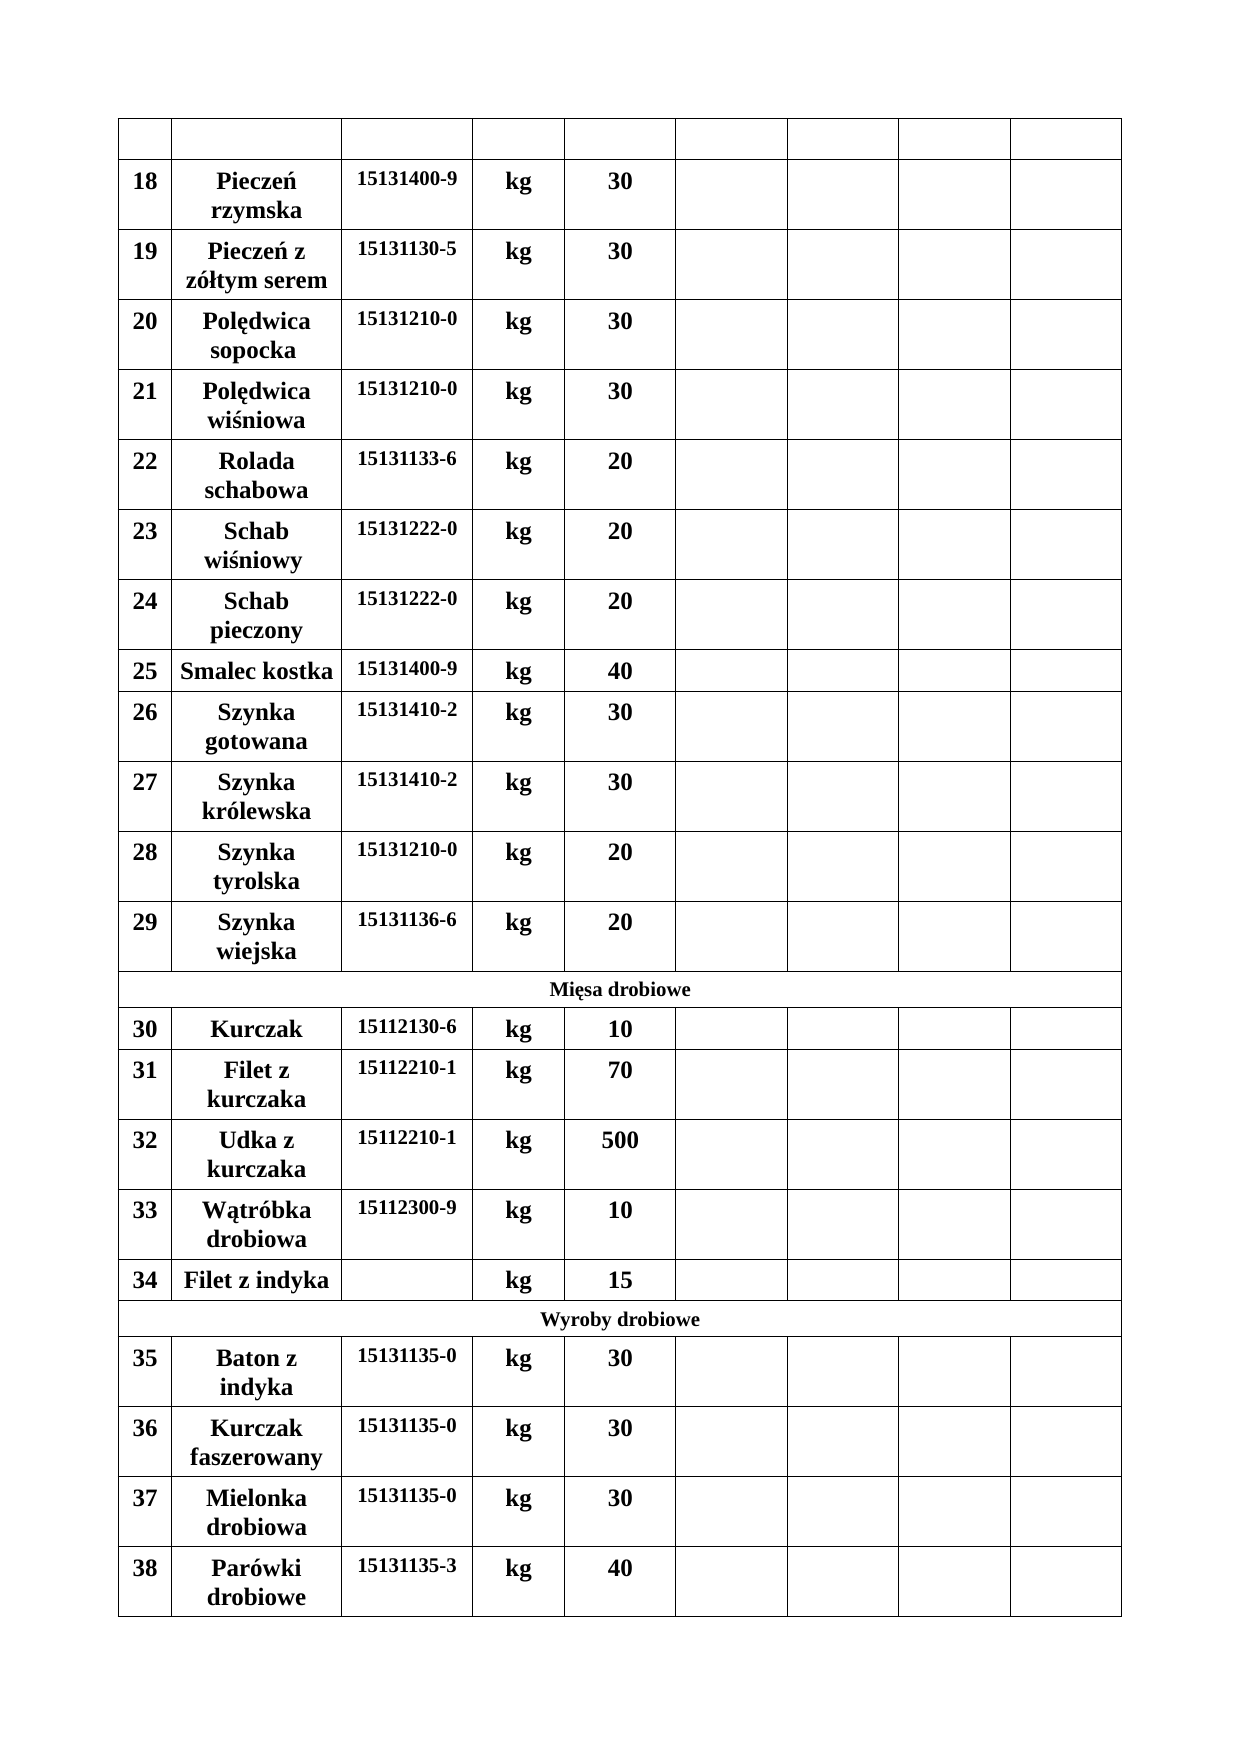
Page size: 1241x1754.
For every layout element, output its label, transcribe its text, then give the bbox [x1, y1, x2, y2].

table_cell Wyroby drobiowe [119, 1301, 1121, 1336]
table_cell 30 [565, 1407, 675, 1476]
table_cell 15131210-0 [342, 300, 472, 369]
table_cell 15131222-0 [342, 510, 472, 579]
table_cell [788, 1120, 898, 1188]
table_cell 15131135-0 [342, 1337, 472, 1406]
table_cell [899, 1120, 1010, 1188]
table_cell Mielonka drobiowa [172, 1477, 341, 1546]
table_cell 15 [565, 1260, 675, 1300]
table_cell 15112210-1 [342, 1050, 472, 1118]
table_cell [676, 160, 787, 229]
table_cell 15131222-0 [342, 580, 472, 649]
table_cell kg [473, 300, 564, 369]
table_cell Schab pieczony [172, 580, 341, 649]
table_cell [788, 1008, 898, 1048]
table_cell 15131210-0 [342, 370, 472, 439]
table_cell [676, 1260, 787, 1300]
table_cell 30 [565, 1477, 675, 1546]
table_cell 34 [119, 1260, 171, 1300]
table_cell [676, 1190, 787, 1258]
table_cell [899, 160, 1010, 229]
table_cell [899, 1050, 1010, 1118]
table_cell 30 [565, 1337, 675, 1406]
table_cell [899, 1337, 1010, 1406]
table_cell [899, 300, 1010, 369]
table_cell [899, 832, 1010, 901]
table_cell 15131130-5 [342, 230, 472, 299]
table_cell Baton z indyka [172, 1337, 341, 1406]
table_cell 20 [565, 580, 675, 649]
table_cell 30 [565, 370, 675, 439]
table_cell 36 [119, 1407, 171, 1476]
table_cell [1011, 650, 1121, 691]
table_cell 35 [119, 1337, 171, 1406]
table_cell kg [473, 1407, 564, 1476]
table_cell 32 [119, 1120, 171, 1188]
table_cell 10 [565, 1008, 675, 1048]
table_cell 22 [119, 440, 171, 509]
table_cell [1011, 119, 1121, 159]
table_cell 38 [119, 1547, 171, 1616]
table_cell Rolada schabowa [172, 440, 341, 509]
table_cell [788, 440, 898, 509]
table_cell [788, 1260, 898, 1300]
table_cell [676, 902, 787, 971]
table_cell 40 [565, 1547, 675, 1616]
table_cell [788, 902, 898, 971]
table_cell [1011, 1050, 1121, 1118]
table_cell [788, 1190, 898, 1258]
table_cell Szynka tyrolska [172, 832, 341, 901]
table_cell [676, 300, 787, 369]
table_cell 26 [119, 692, 171, 761]
table_cell Kurczak faszerowany [172, 1407, 341, 1476]
table_cell [172, 119, 341, 159]
table_cell kg [473, 160, 564, 229]
table_cell [473, 119, 564, 159]
table_cell Szynka królewska [172, 762, 341, 831]
table_cell [1011, 902, 1121, 971]
table_cell 23 [119, 510, 171, 579]
table_cell 15131135-0 [342, 1407, 472, 1476]
table_cell [899, 1547, 1010, 1616]
table_cell [676, 1547, 787, 1616]
table_cell 31 [119, 1050, 171, 1118]
table_cell 15131400-9 [342, 650, 472, 691]
table_cell Schab wiśniowy [172, 510, 341, 579]
table_cell kg [473, 230, 564, 299]
table_cell [342, 1260, 472, 1300]
table_cell [1011, 580, 1121, 649]
table_cell [1011, 1337, 1121, 1406]
table_cell kg [473, 510, 564, 579]
table_cell [1011, 762, 1121, 831]
table_cell [788, 119, 898, 159]
table_cell [788, 510, 898, 579]
table_cell [899, 1407, 1010, 1476]
table_cell Filet z indyka [172, 1260, 341, 1300]
table_cell 20 [565, 510, 675, 579]
table_cell [676, 1050, 787, 1118]
table_cell [676, 370, 787, 439]
table_cell [788, 692, 898, 761]
table_cell 21 [119, 370, 171, 439]
table_cell 15131136-6 [342, 902, 472, 971]
table_cell 20 [565, 902, 675, 971]
table_cell [899, 1477, 1010, 1546]
table_cell kg [473, 692, 564, 761]
table_cell [1011, 440, 1121, 509]
table_cell 28 [119, 832, 171, 901]
table_cell 30 [565, 300, 675, 369]
table_cell 30 [565, 160, 675, 229]
table_cell [1011, 1190, 1121, 1258]
table_cell [676, 1407, 787, 1476]
table_cell [899, 650, 1010, 691]
table_cell [1011, 1260, 1121, 1300]
table_cell [1011, 832, 1121, 901]
table_cell [788, 1337, 898, 1406]
table_cell [676, 1337, 787, 1406]
table_cell 30 [119, 1008, 171, 1048]
table_cell 33 [119, 1190, 171, 1258]
table_cell 15112300-9 [342, 1190, 472, 1258]
table_cell [788, 160, 898, 229]
table_cell Mięsa drobiowe [119, 972, 1121, 1007]
table_cell kg [473, 650, 564, 691]
table_cell [899, 762, 1010, 831]
table_cell 15131400-9 [342, 160, 472, 229]
table_cell [1011, 1120, 1121, 1188]
table_cell [676, 440, 787, 509]
table_cell 30 [565, 762, 675, 831]
table_cell kg [473, 1008, 564, 1048]
table_cell [788, 832, 898, 901]
table_cell [676, 230, 787, 299]
table_cell 24 [119, 580, 171, 649]
table_cell [788, 230, 898, 299]
table_cell [899, 902, 1010, 971]
table_cell [788, 1477, 898, 1546]
table_cell Pieczeń rzymska [172, 160, 341, 229]
table_cell Filet z kurczaka [172, 1050, 341, 1118]
table_cell 18 [119, 160, 171, 229]
table_cell 40 [565, 650, 675, 691]
table_cell Polędwica wiśniowa [172, 370, 341, 439]
table_cell kg [473, 832, 564, 901]
table_cell [1011, 692, 1121, 761]
table_cell kg [473, 1260, 564, 1300]
table_cell kg [473, 440, 564, 509]
table_cell [676, 650, 787, 691]
table_cell [1011, 1407, 1121, 1476]
table_cell [676, 580, 787, 649]
table_cell kg [473, 1337, 564, 1406]
table_cell [788, 650, 898, 691]
table_cell [899, 692, 1010, 761]
table_cell 25 [119, 650, 171, 691]
table_cell [676, 692, 787, 761]
table_cell kg [473, 1190, 564, 1258]
table_cell 15131135-0 [342, 1477, 472, 1546]
table_cell [899, 1260, 1010, 1300]
table_cell kg [473, 902, 564, 971]
table_cell 15112210-1 [342, 1120, 472, 1188]
table_cell [1011, 1547, 1121, 1616]
table_cell 37 [119, 1477, 171, 1546]
table_cell [899, 230, 1010, 299]
table_cell 500 [565, 1120, 675, 1188]
table_cell Wątróbka drobiowa [172, 1190, 341, 1258]
table_cell 29 [119, 902, 171, 971]
table_cell Szynka gotowana [172, 692, 341, 761]
table_cell kg [473, 762, 564, 831]
table_cell [565, 119, 675, 159]
table_cell 15131133-6 [342, 440, 472, 509]
table_cell [119, 119, 171, 159]
table_cell kg [473, 1050, 564, 1118]
table_cell [1011, 1477, 1121, 1546]
table_cell Udka z kurczaka [172, 1120, 341, 1188]
table_cell [676, 1008, 787, 1048]
table_cell 20 [565, 440, 675, 509]
table_cell [899, 119, 1010, 159]
table_cell 30 [565, 692, 675, 761]
table_cell [1011, 160, 1121, 229]
table_cell [788, 762, 898, 831]
table_cell [1011, 510, 1121, 579]
table_cell [1011, 300, 1121, 369]
table_cell 15131410-2 [342, 692, 472, 761]
table_cell [788, 300, 898, 369]
table_cell [676, 119, 787, 159]
table_cell 10 [565, 1190, 675, 1258]
table_cell [899, 1190, 1010, 1258]
table_cell Smalec kostka [172, 650, 341, 691]
table_cell 15131210-0 [342, 832, 472, 901]
table_cell 27 [119, 762, 171, 831]
table_cell [788, 1407, 898, 1476]
table_cell 15112130-6 [342, 1008, 472, 1048]
table_cell kg [473, 1120, 564, 1188]
table_cell [899, 510, 1010, 579]
table_cell [899, 370, 1010, 439]
table_cell [1011, 370, 1121, 439]
table_cell [788, 1050, 898, 1118]
table_cell [676, 832, 787, 901]
table_cell kg [473, 580, 564, 649]
table_cell 15131410-2 [342, 762, 472, 831]
table_cell 15131135-3 [342, 1547, 472, 1616]
table_cell 20 [119, 300, 171, 369]
table_cell [899, 580, 1010, 649]
table_cell Pieczeń z zółtym serem [172, 230, 341, 299]
table_cell [788, 370, 898, 439]
table_cell [788, 1547, 898, 1616]
table_cell 19 [119, 230, 171, 299]
table_cell kg [473, 1547, 564, 1616]
table_cell [676, 1477, 787, 1546]
table_cell 70 [565, 1050, 675, 1118]
table_cell [1011, 230, 1121, 299]
table_cell Szynka wiejska [172, 902, 341, 971]
table_cell Parówki drobiowe [172, 1547, 341, 1616]
table_cell [1011, 1008, 1121, 1048]
table_cell 20 [565, 832, 675, 901]
table_cell kg [473, 370, 564, 439]
table_cell [676, 510, 787, 579]
table_cell [899, 440, 1010, 509]
table_cell Kurczak [172, 1008, 341, 1048]
table_cell [342, 119, 472, 159]
table_cell [899, 1008, 1010, 1048]
table_cell [676, 762, 787, 831]
table_cell [676, 1120, 787, 1188]
table_cell [788, 580, 898, 649]
table_cell kg [473, 1477, 564, 1546]
table_cell 30 [565, 230, 675, 299]
table_cell Polędwica sopocka [172, 300, 341, 369]
